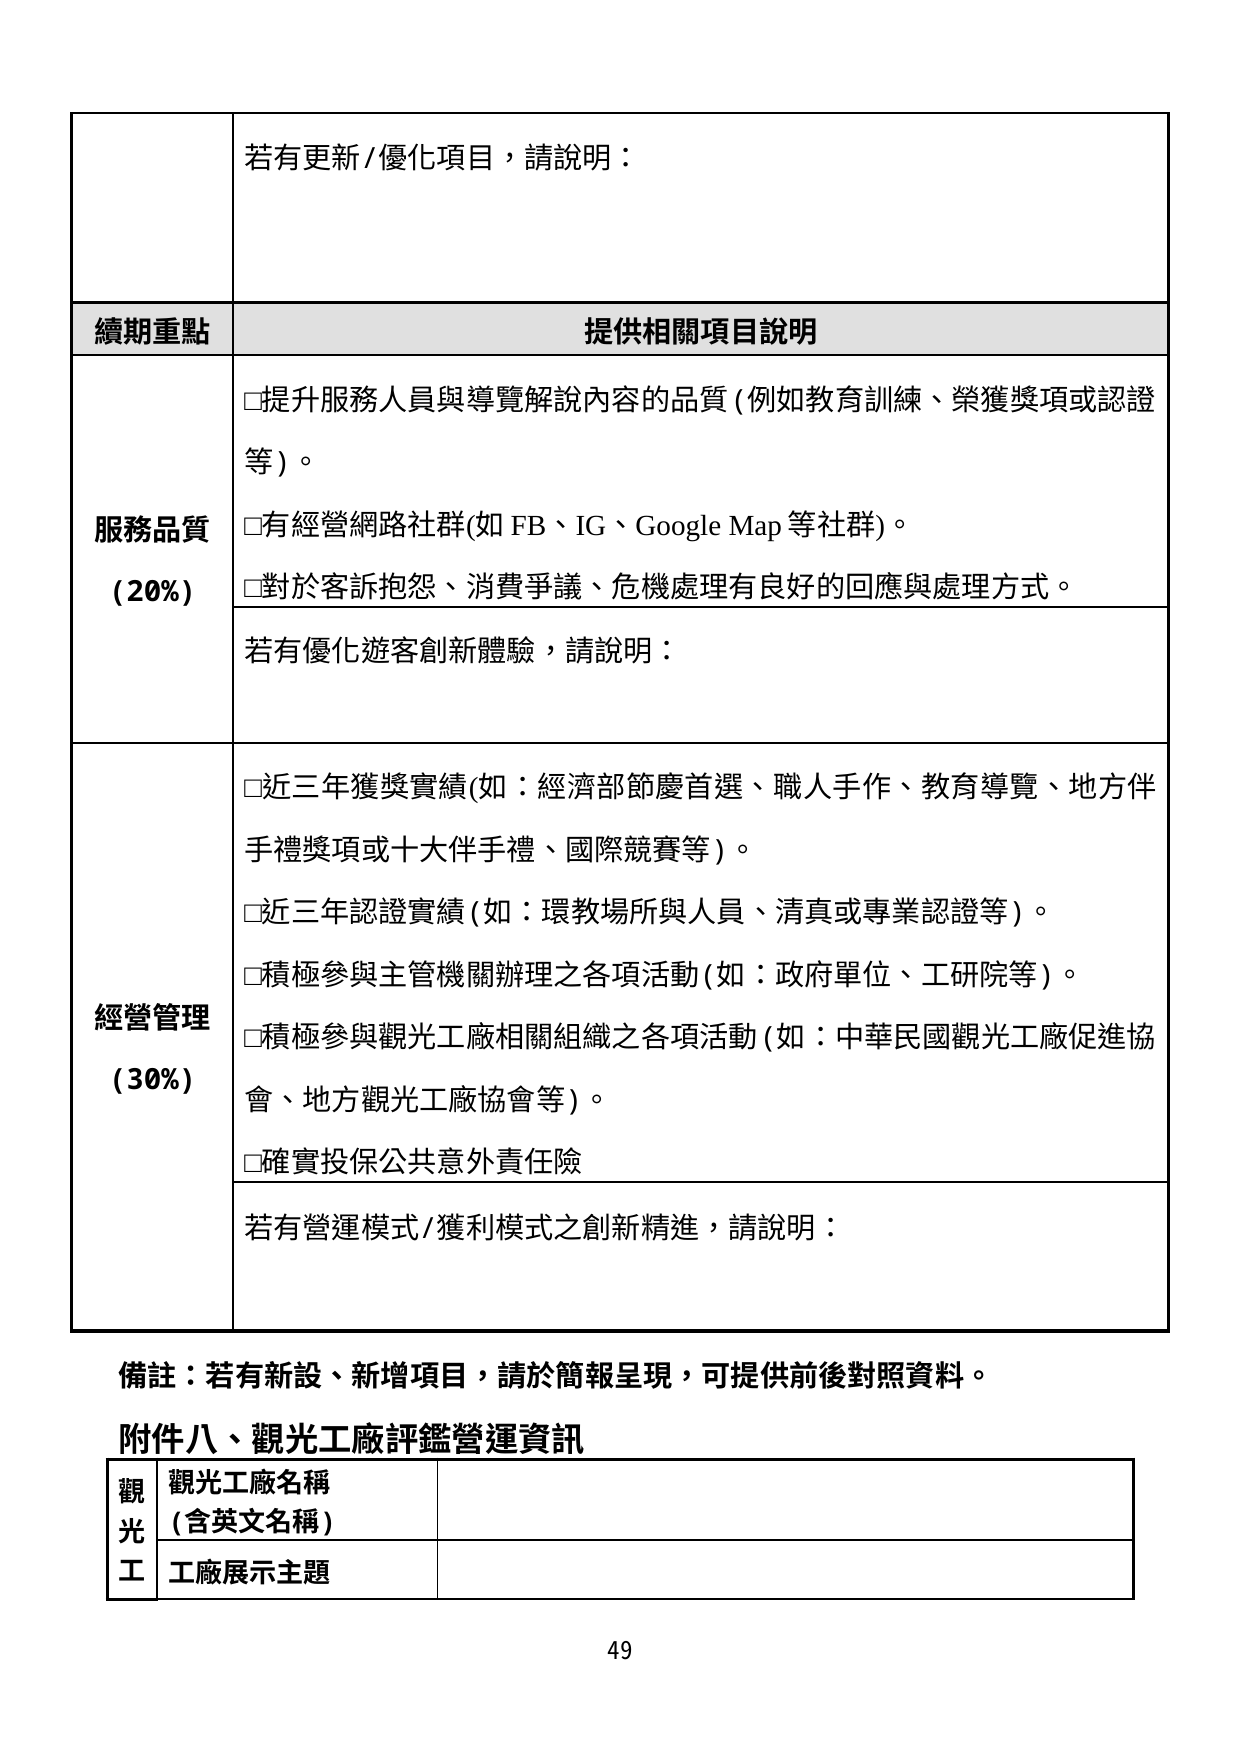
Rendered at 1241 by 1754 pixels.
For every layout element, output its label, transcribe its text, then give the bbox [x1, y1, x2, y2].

table_cell 工廠展示主題 [158, 1541, 437, 1598]
table_cell 提供相關項目說明 [234, 304, 1167, 354]
table_cell 若有優化遊客創新體驗，請說明： [234, 608, 1167, 742]
subtitle 附件八、觀光工廠評鑑營運資訊 [118, 1395, 1100, 1457]
table_cell 經營管理 (30%) [73, 744, 232, 1329]
table_cell 續期重點 [73, 304, 232, 354]
table_cell 若有營運模式/獲利模式之創新精進，請說明： [234, 1183, 1167, 1329]
table_cell 服務品質 (20%) [73, 356, 232, 742]
table_cell 若有更新/優化項目，請說明： [234, 114, 1167, 301]
table_cell [438, 1541, 1132, 1598]
table_header 觀光工 [109, 1461, 156, 1598]
table_cell □近三年獲獎實績(如：經濟部節慶首選、職人手作、教育導覽、地方伴手禮獎項或十大伴手禮、國際競賽等)。 □近三年認證實績(如：環教場所與人員、清真或專業認證等)。 □積極參與主管機關辦理之各項活動(如：政府單位、工研院等)。 □積極參與觀光工廠相關組織之各項活動(如：中華民國觀光工廠促進協會、地方觀光工廠協會等)。 □確實投保公共意外責任險 [234, 744, 1167, 1181]
table_header [438, 1461, 1132, 1539]
table_cell □提升服務人員與導覽解說內容的品質(例如教育訓練、榮獲獎項或認證等)。 □有經營網路社群(如FB、IG、Google Map等社群)。 □對於客訴抱怨、消費爭議、危機處理有良好的回應與處理方式。 [234, 356, 1167, 606]
subtitle 備註：若有新設、新增項目，請於簡報呈現，可提供前後對照資料。 [118, 1333, 1100, 1395]
table_header 觀光工廠名稱 (含英文名稱) [158, 1461, 437, 1539]
table_cell [73, 114, 232, 301]
